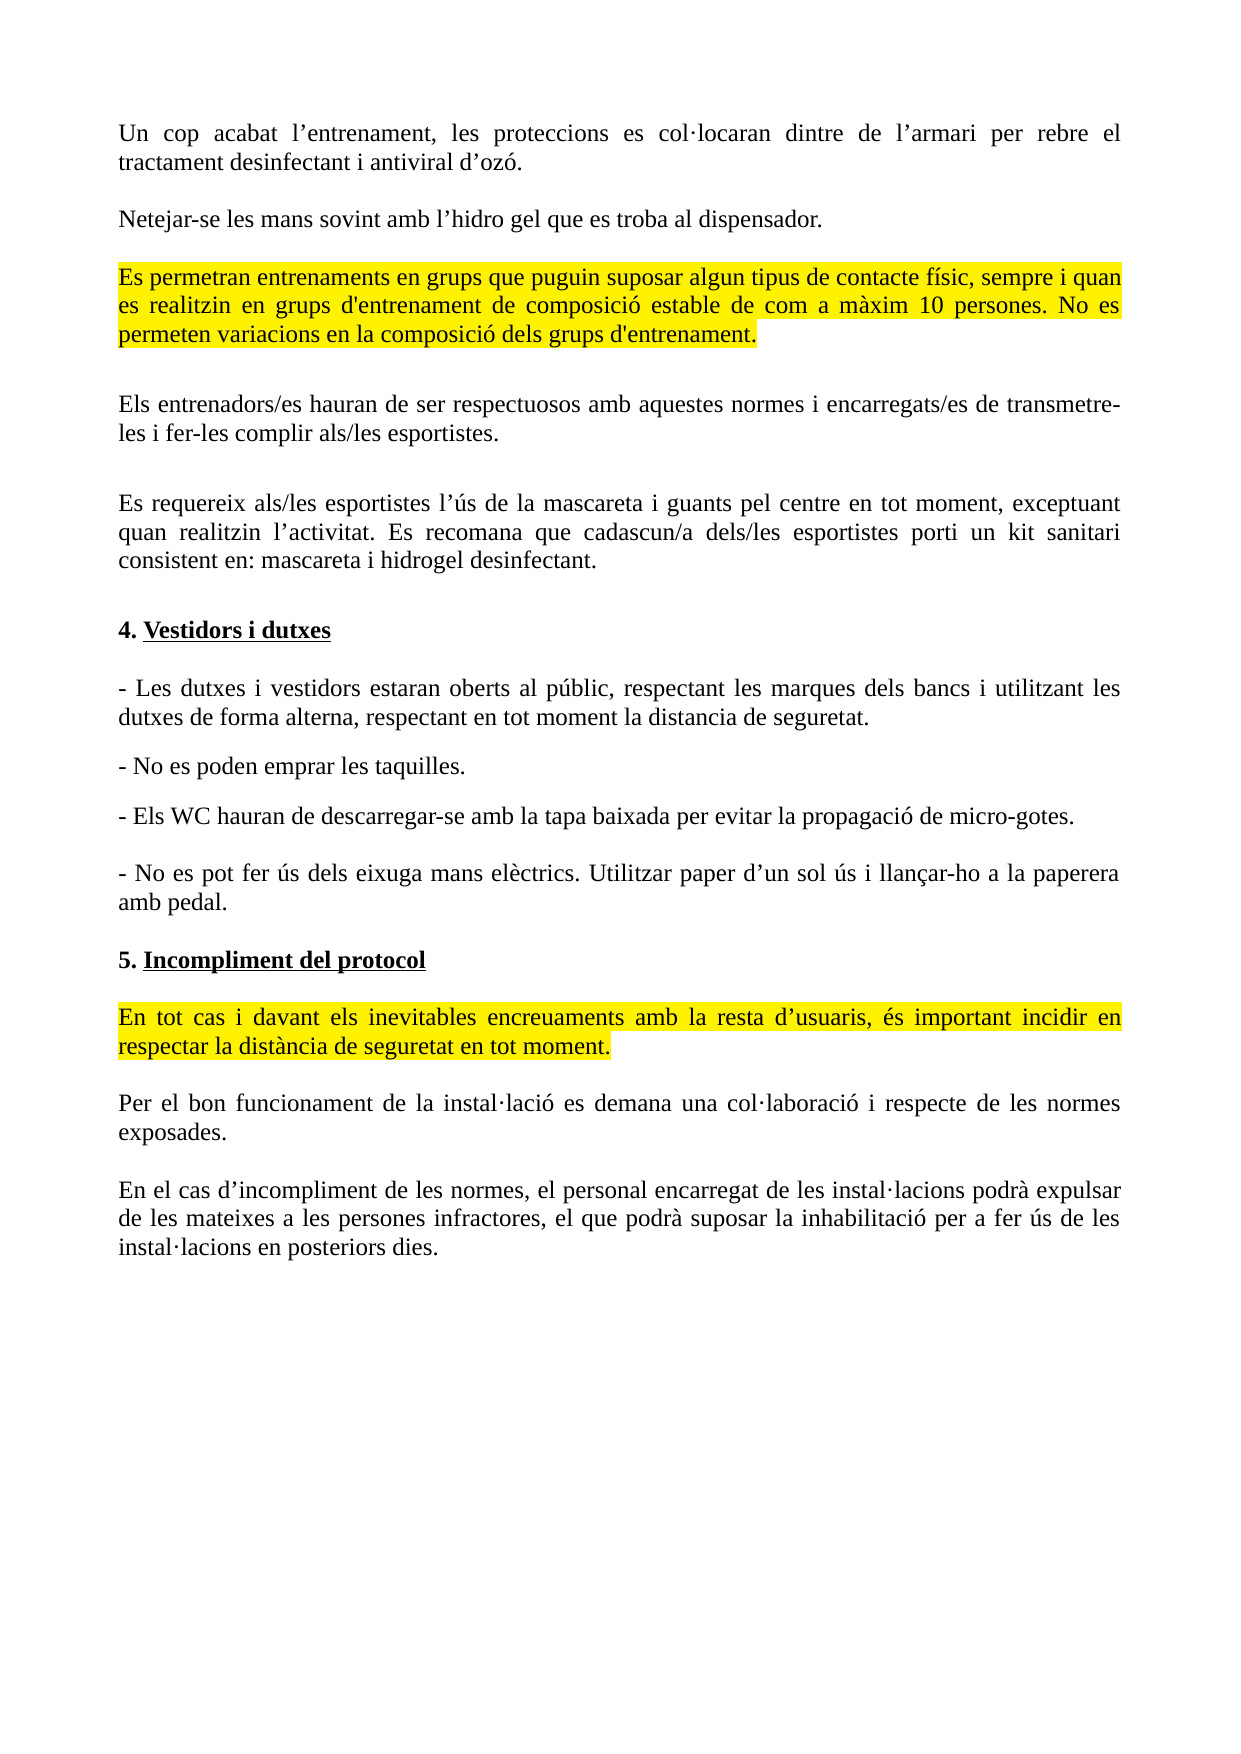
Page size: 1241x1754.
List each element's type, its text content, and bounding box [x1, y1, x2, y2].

text En el cas d’incompliment de les normes, el personal encarregat de les instal·lacions podrà expulsar de les mateixes a les persones infractores, el que podrà suposar la inhabilitació per a fer ús de les instal·lacions en posteriors dies. [118, 1175, 1122, 1261]
text - Els WC hauran de descarregar-se amb la tapa baixada per evitar la propagació de micro-gotes. [118, 801, 1122, 830]
list Netejar-se les mans sovint amb l’hidro gel que es troba al dispensador. [118, 204, 1122, 233]
text Per el bon funcionament de la instal·lació es demana una col·laboració i respecte de les normes exposades. [118, 1088, 1122, 1146]
text 5. Incompliment del protocol [118, 945, 1122, 973]
text Els entrenadors/es hauran de ser respectuosos amb aquestes normes i encarregats/es de transmetre-les i fer-les complir als/les esportistes. [118, 389, 1122, 447]
text - No es pot fer ús dels eixuga mans elèctrics. Utilitzar paper d’un sol ús i llançar-ho a la paperera amb pedal. [118, 858, 1122, 916]
list Un cop acabat l’entrenament, les proteccions es col·locaran dintre de l’armari per rebre el tractament desinfectant i antiviral d’ozó. [118, 118, 1122, 176]
text 4. Vestidors i dutxes [118, 616, 1122, 644]
list Es permetran entrenaments en grups que puguin suposar algun tipus de contacte físic, sempre i quan es realitzin en grups d'entrenament de composició estable de com a màxim 10 persones. No es permeten variacions en la composició dels grups d'entrenament. [118, 262, 1122, 348]
text Es requereix als/les esportistes l’ús de la mascareta i guants pel centre en tot moment, exceptuant quan realitzin l’activitat. Es recomana que cadascun/a dels/les esportistes porti un kit sanitari consistent en: mascareta i hidrogel desinfectant. [118, 488, 1122, 574]
text En tot cas i davant els inevitables encreuaments amb la resta d’usuaris, és important incidir en respectar la distància de seguretat en tot moment. [118, 1002, 1122, 1060]
text - No es poden emprar les taquilles. [118, 751, 1122, 780]
text - Les dutxes i vestidors estaran oberts al públic, respectant les marques dels bancs i utilitzant les dutxes de forma alterna, respectant en tot moment la distancia de seguretat. [118, 673, 1122, 731]
